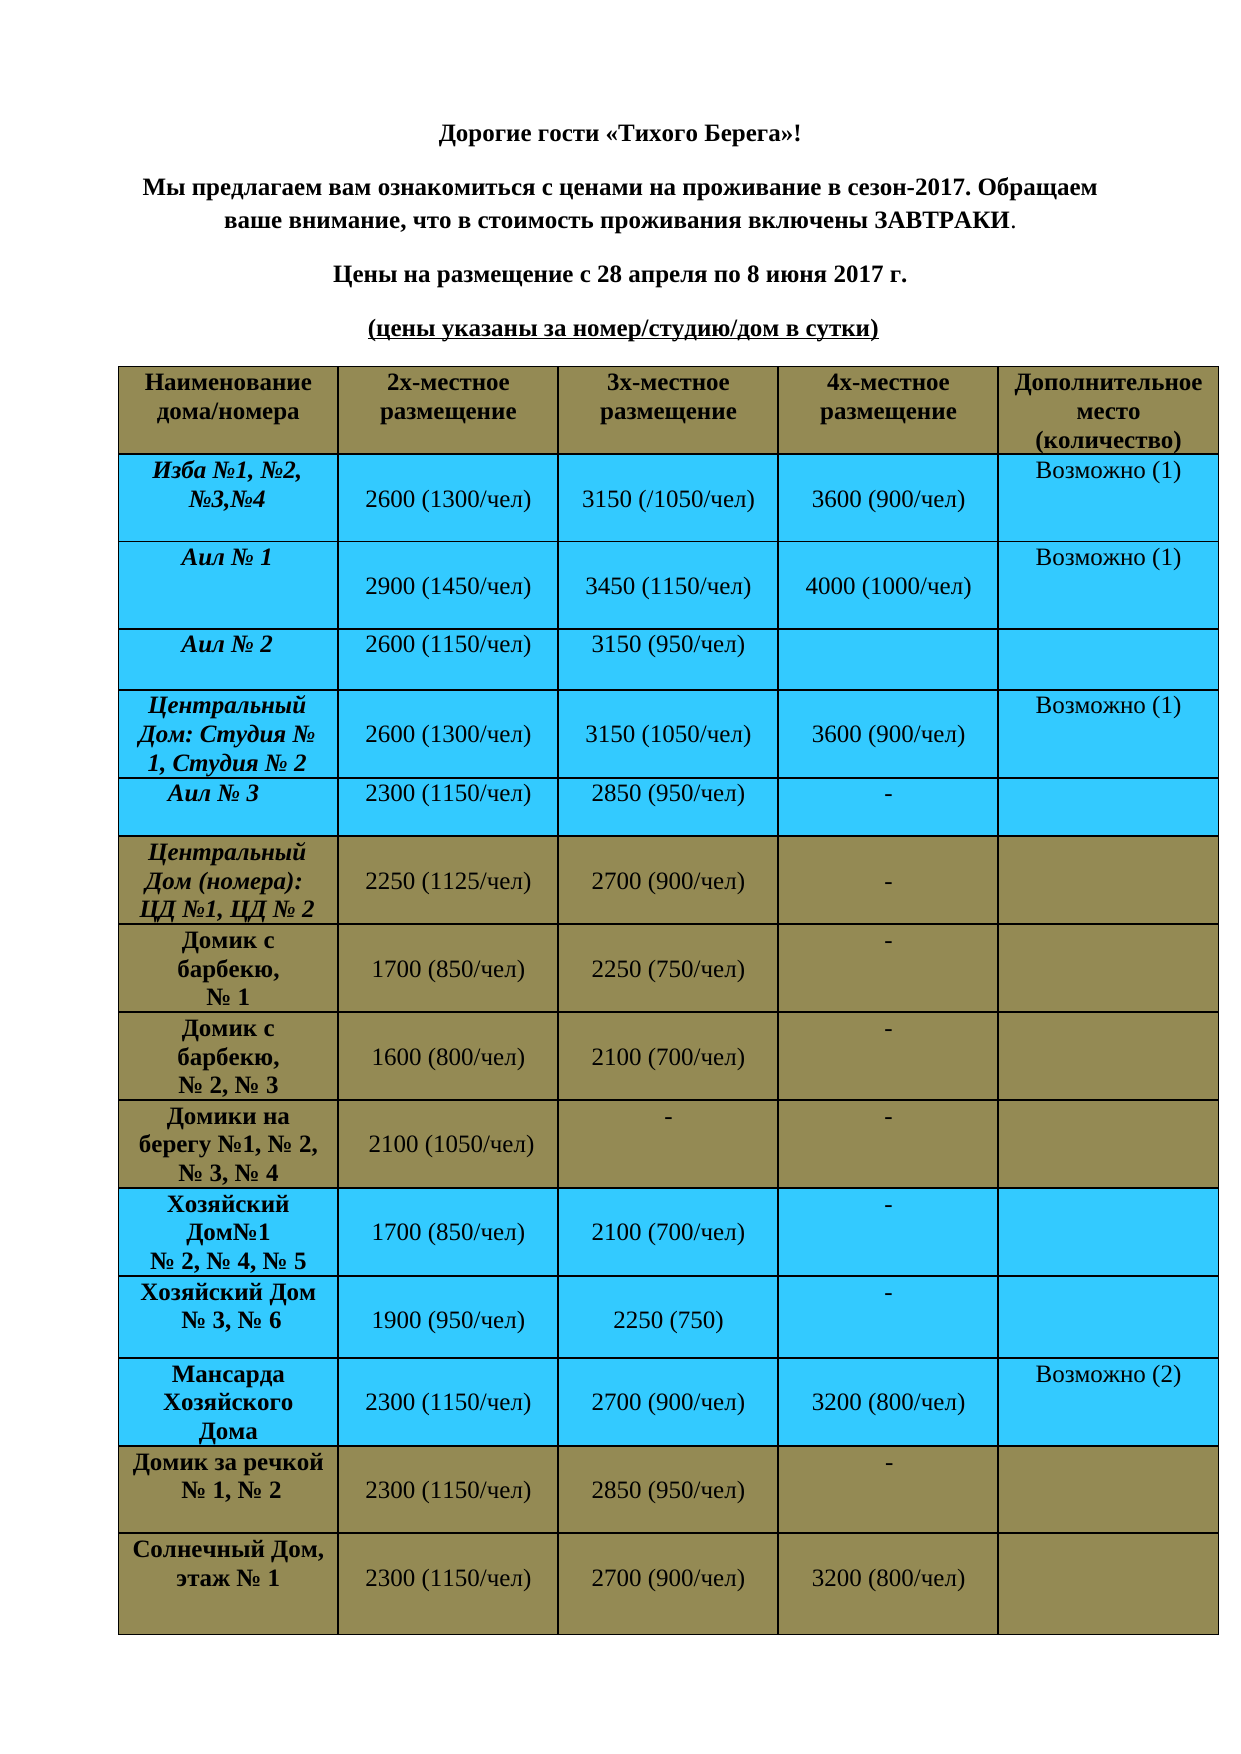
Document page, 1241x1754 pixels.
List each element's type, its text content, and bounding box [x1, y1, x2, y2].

table_cell 1900 (950/чел) [339, 1277, 557, 1357]
table_header 4х-местное размещение [779, 367, 997, 453]
table_cell [999, 779, 1218, 835]
table_cell Домики на берегу №1, № 2, № 3, № 4 [119, 1101, 337, 1187]
table_cell [999, 1447, 1218, 1532]
table_cell - [779, 779, 997, 835]
table_cell Домик с барбекю, № 1 [119, 925, 337, 1011]
table_cell [999, 837, 1218, 923]
table_cell 2300 (1150/чел) [339, 1447, 557, 1532]
table_cell [999, 1189, 1218, 1275]
table_cell [999, 1534, 1218, 1634]
table_cell 2600 (1300/чел) [339, 455, 557, 541]
table_cell Возможно (1) [999, 691, 1218, 777]
table_cell - [779, 1189, 997, 1275]
table_cell Возможно (1) [999, 455, 1218, 541]
table_cell 3600 (900/чел) [779, 691, 997, 777]
table_header 2х-местное размещение [339, 367, 557, 453]
table_cell - [779, 1101, 997, 1187]
table_cell 2250 (1125/чел) [339, 837, 557, 923]
table_cell 2300 (1150/чел) [339, 1534, 557, 1634]
table_cell Изба №1, №2, №3,№4 [119, 455, 337, 541]
table_cell 1600 (800/чел) [339, 1013, 557, 1099]
table_header Дополнительное место (количество) [999, 367, 1218, 453]
text Цены на размещение с 28 апреля по 8 июня 2017 г. [118, 259, 1122, 288]
table_cell 3150 (1050/чел) [559, 691, 777, 777]
table_cell - [779, 837, 997, 923]
table_cell 1700 (850/чел) [339, 925, 557, 1011]
table_cell 2100 (700/чел) [559, 1013, 777, 1099]
table_cell 2100 (700/чел) [559, 1189, 777, 1275]
table_cell [999, 1013, 1218, 1099]
table_cell Центральный Дом (номера): ЦД №1, ЦД № 2 [119, 837, 337, 923]
table_cell [999, 630, 1218, 689]
table_cell Возможно (2) [999, 1359, 1218, 1445]
table_cell 2300 (1150/чел) [339, 1359, 557, 1445]
table_cell Домик с барбекю, № 2, № 3 [119, 1013, 337, 1099]
table_cell 2900 (1450/чел) [339, 542, 557, 628]
table_cell 3150 (950/чел) [559, 630, 777, 689]
table_cell 3150 (/1050/чел) [559, 455, 777, 541]
table_cell 1700 (850/чел) [339, 1189, 557, 1275]
table_cell Хозяйский Дом № 3, № 6 [119, 1277, 337, 1357]
table_cell Возможно (1) [999, 542, 1218, 628]
table_cell 2700 (900/чел) [559, 1534, 777, 1634]
table_cell 2600 (1300/чел) [339, 691, 557, 777]
table_cell Хозяйский Дом№1 № 2, № 4, № 5 [119, 1189, 337, 1275]
table_cell Аил № 3 [119, 779, 337, 835]
table_cell Аил № 1 [119, 542, 337, 628]
table_cell 2850 (950/чел) [559, 779, 777, 835]
table_cell [999, 1277, 1218, 1357]
table_cell Аил № 2 [119, 630, 337, 689]
table_cell - [779, 1447, 997, 1532]
table_cell 2600 (1150/чел) [339, 630, 557, 689]
table_cell 2300 (1150/чел) [339, 779, 557, 835]
table_cell 2700 (900/чел) [559, 837, 777, 923]
table_cell 2250 (750/чел) [559, 925, 777, 1011]
table_header Наименование дома/номера [119, 367, 337, 453]
text (цены указаны за номер/студию/дом в сутки) [118, 313, 1122, 341]
table_cell - [559, 1101, 777, 1187]
table_cell 3600 (900/чел) [779, 455, 997, 541]
table_cell 2250 (750) [559, 1277, 777, 1357]
table_cell Центральный Дом: Студия № 1, Студия № 2 [119, 691, 337, 777]
table_cell 2100 (1050/чел) [339, 1101, 557, 1187]
table_cell - [779, 1277, 997, 1357]
table_cell 4000 (1000/чел) [779, 542, 997, 628]
table_cell [999, 1101, 1218, 1187]
table_cell Мансарда Хозяйского Дома [119, 1359, 337, 1445]
text Дорогие гости «Тихого Берега»! [118, 118, 1122, 147]
table_cell [779, 630, 997, 689]
table_cell 3200 (800/чел) [779, 1534, 997, 1634]
table_cell 2700 (900/чел) [559, 1359, 777, 1445]
table_header 3х-местное размещение [559, 367, 777, 453]
table_cell Солнечный Дом, этаж № 1 [119, 1534, 337, 1634]
table_cell 3450 (1150/чел) [559, 542, 777, 628]
text Мы предлагаем вам ознакомиться с ценами на проживание в сезон-2017. Обращаем ваше внимание, что в стоимость проживания включены ЗАВТРАКИ. [118, 172, 1122, 234]
table_cell - [779, 925, 997, 1011]
table_cell 3200 (800/чел) [779, 1359, 997, 1445]
table_cell Домик за речкой № 1, № 2 [119, 1447, 337, 1532]
table_cell 2850 (950/чел) [559, 1447, 777, 1532]
table_cell [999, 925, 1218, 1011]
table_cell - [779, 1013, 997, 1099]
